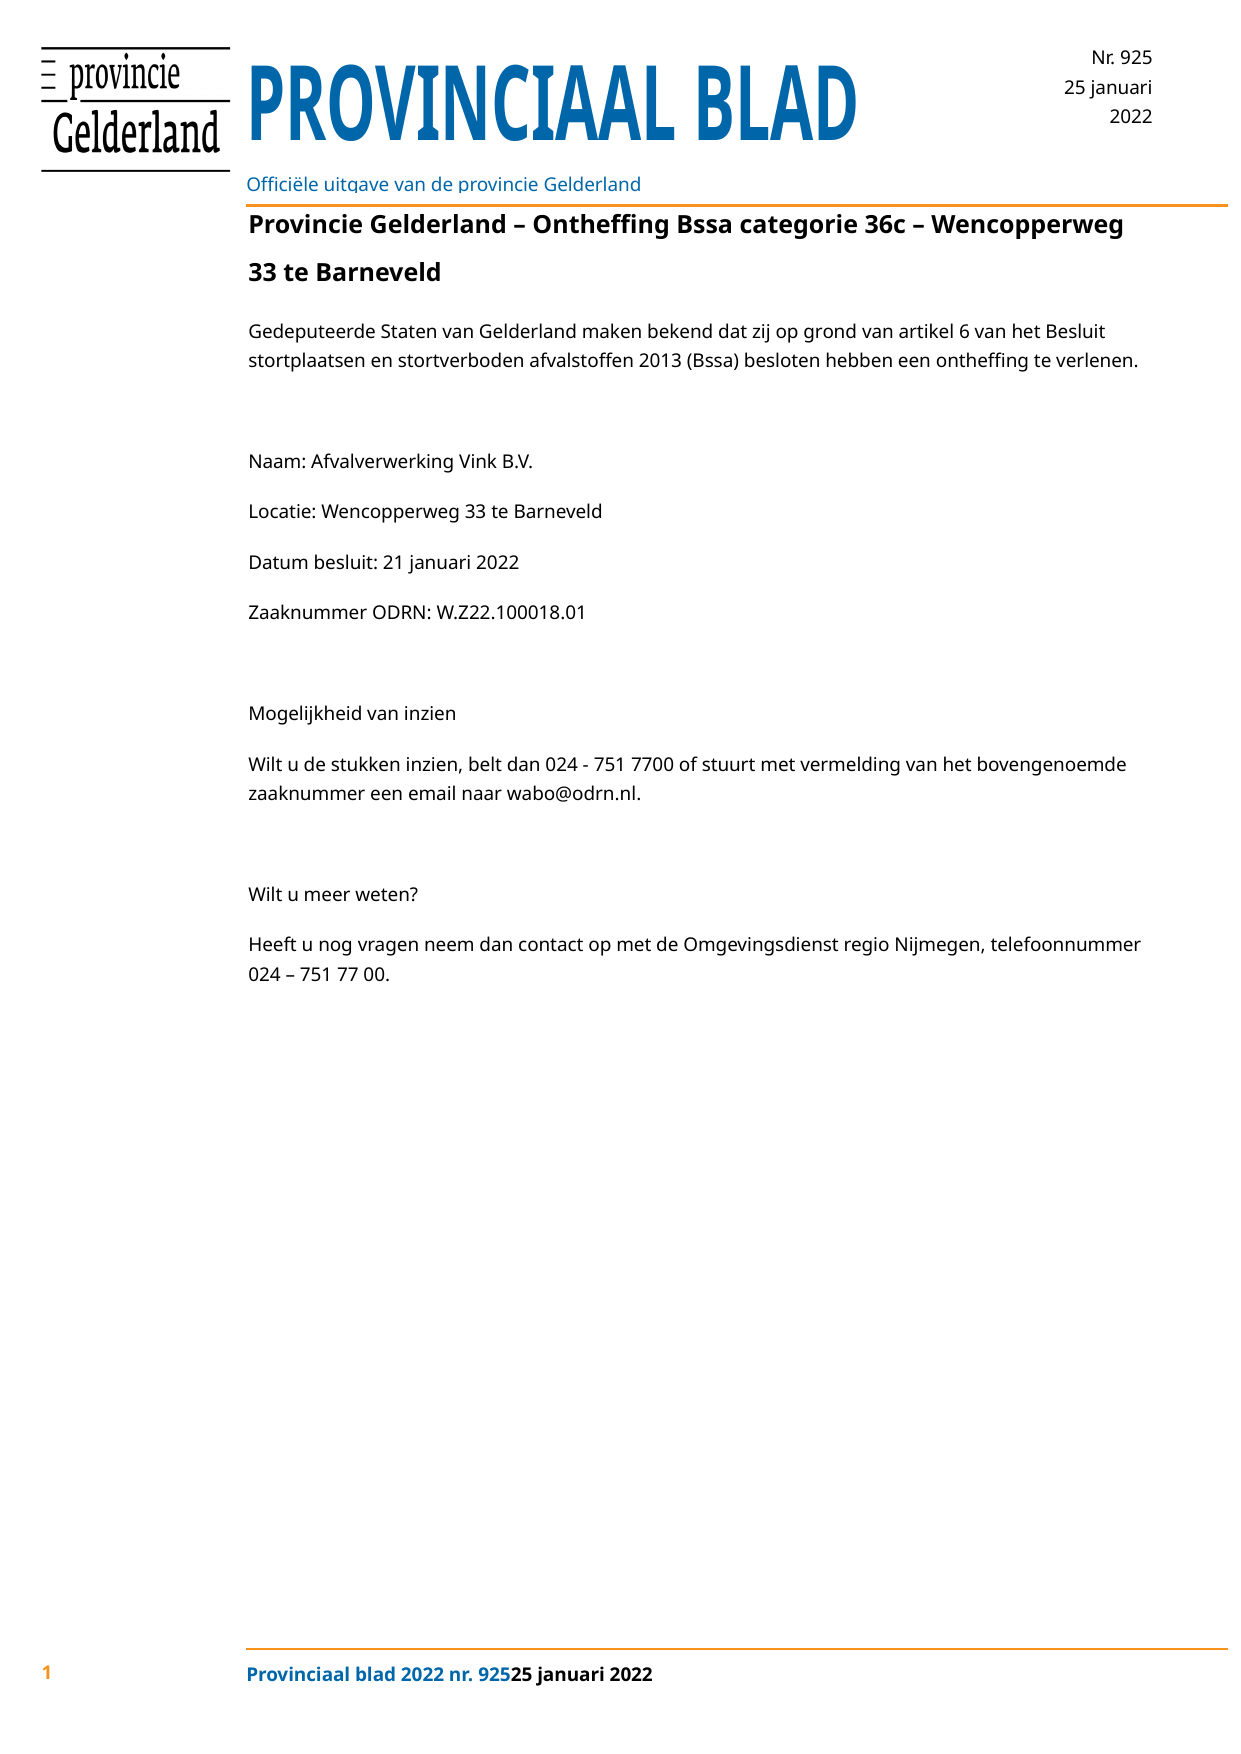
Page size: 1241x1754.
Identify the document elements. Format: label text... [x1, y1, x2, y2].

text Mogelijkheid van inzien [248, 700, 1152, 726]
text Wilt u de stukken inzien, belt dan 024 - 751 7700 of stuurt met vermelding van het bovengenoemde zaaknummer een email naar wabo@odrn.nl. [248, 751, 1152, 806]
text Naam: Afvalverwerking Vink B.V. [248, 448, 1152, 474]
text Gedeputeerde Staten van Gelderland maken bekend dat zij op grond van artikel 6 van het Besluit stortplaatsen en stortverboden afvalstoffen 2013 (Bssa) besloten hebben een ontheffing te verlenen. [248, 318, 1152, 373]
text Wilt u meer weten? [248, 881, 1152, 907]
text Provincie Gelderland – Ontheffing Bssa categorie 36c – Wencopperweg 33 te Barneveld [248, 207, 1152, 288]
text Zaaknummer ODRN: W.Z22.100018.01 [248, 599, 1152, 625]
picture [41, 47, 231, 172]
text Heeft u nog vragen neem dan contact op met de Omgevingsdienst regio Nijmegen, telefoonnummer 024 – 751 77 00. [248, 932, 1152, 987]
text Datum besluit: 21 januari 2022 [248, 549, 1152, 575]
text Locatie: Wencopperweg 33 te Barneveld [248, 499, 1152, 524]
